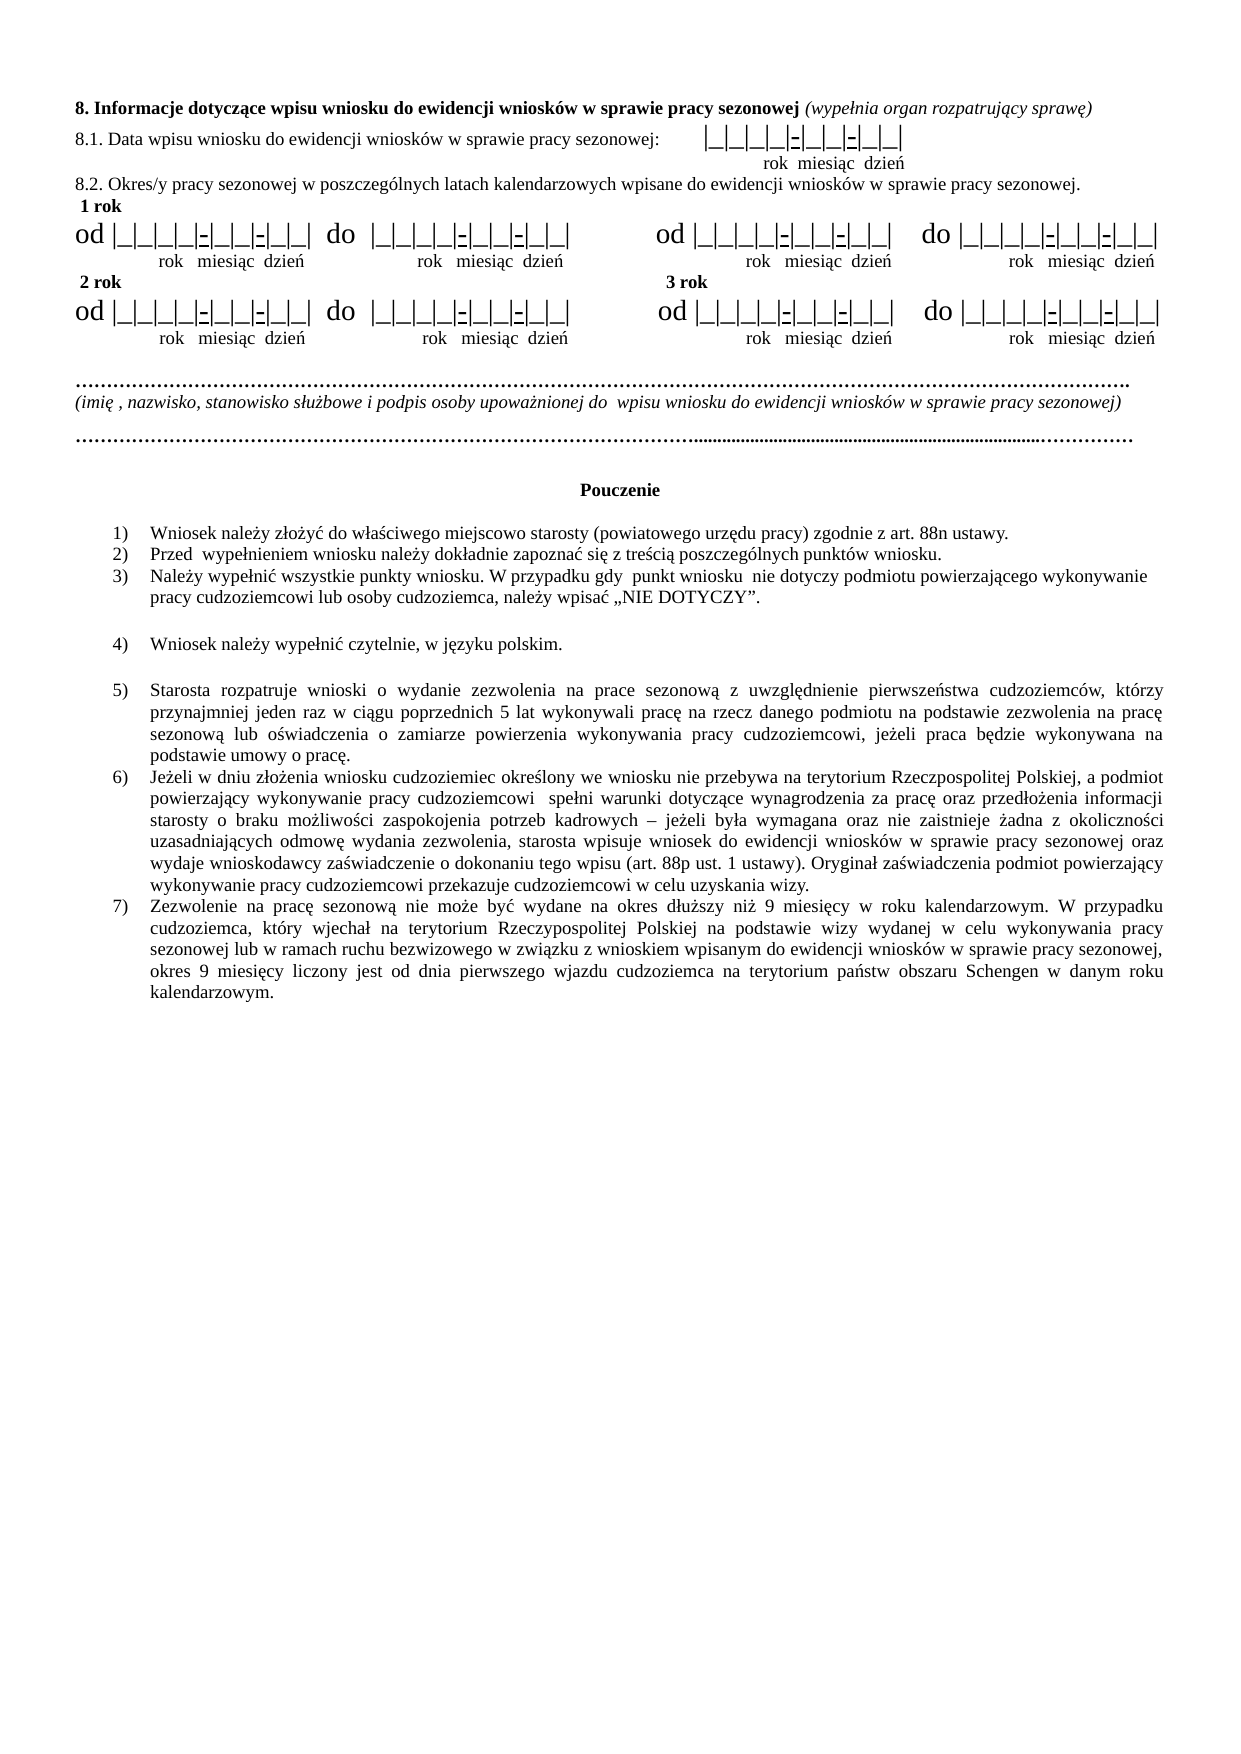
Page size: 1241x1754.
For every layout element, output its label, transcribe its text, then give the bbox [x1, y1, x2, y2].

text Pouczenie [75, 478, 1165, 500]
list Wniosek należy wypełnić czytelnie, w języku polskim. [112, 633, 1165, 654]
text 8.2. Okres/y pracy sezonowej w poszczególnych latach kalendarzowych wpisane do ewidencji wniosków w sprawie pracy sezonowej. [75, 173, 1165, 195]
text ………………………………………………………………………………………..........................................................................…………… [75, 424, 1165, 446]
text od |_|_|_|_|-|_|_|-|_|_| do |_|_|_|_|-|_|_|-|_|_| od |_|_|_|_|-|_|_|-|_|_| do |_|_|_|_|-|_|_|-|_|_| [75, 216, 1165, 250]
text 1 rok [75, 195, 1165, 216]
list Wniosek należy złożyć do właściwego miejscowo starosty (powiatowego urzędu pracy) zgodnie z art. 88n ustawy. [112, 522, 1165, 543]
list Starosta rozpatruje wnioski o wydanie zezwolenia na prace sezonową z uwzględnienie pierwszeństwa cudzoziemców, którzy przynajmniej jeden raz w ciągu poprzednich 5 lat wykonywali pracę na rzecz danego podmiotu na podstawie zezwolenia na pracę sezonową lub oświadczenia o zamiarze powierzenia wykonywania pracy cudzoziemcowi, jeżeli praca będzie wykonywana na podstawie umowy o pracę. [112, 679, 1165, 766]
text 2 rok 3 rok [75, 271, 1165, 293]
list Należy wypełnić wszystkie punkty wniosku. W przypadku gdy punkt wniosku nie dotyczy podmiotu powierzającego wykonywanie pracy cudzoziemcowi lub osoby cudzoziemca, należy wpisać „NIE DOTYCZY”. [112, 565, 1165, 608]
text 8. Informacje dotyczące wpisu wniosku do ewidencji wniosków w sprawie pracy sezonowej (wypełnia organ rozpatrujący sprawę) [75, 97, 1165, 118]
list Zezwolenie na pracę sezonową nie może być wydane na okres dłuższy niż 9 miesięcy w roku kalendarzowym. W przypadku cudzoziemca, który wjechał na terytorium Rzeczypospolitej Polskiej na podstawie wizy wydanej w celu wykonywania pracy sezonowej lub w ramach ruchu bezwizowego w związku z wnioskiem wpisanym do ewidencji wniosków w sprawie pracy sezonowej, okres 9 miesięcy liczony jest od dnia pierwszego wjazdu cudzoziemca na terytorium państw obszaru Schengen w danym roku kalendarzowym. [112, 895, 1165, 1003]
text od |_|_|_|_|-|_|_|-|_|_| do |_|_|_|_|-|_|_|-|_|_| od |_|_|_|_|-|_|_|-|_|_| do |_|_|_|_|-|_|_|-|_|_| [75, 293, 1165, 327]
list Przed wypełnieniem wniosku należy dokładnie zapoznać się z treścią poszczególnych punktów wniosku. [112, 543, 1165, 565]
text (imię , nazwisko, stanowisko służbowe i podpis osoby upoważnionej do wpisu wniosku do ewidencji wniosków w sprawie pracy sezonowej) [75, 391, 1165, 413]
text ……………………………………………………………………………………………………………………………………………………. [75, 370, 1165, 391]
text rok miesiąc dzień [75, 152, 1165, 173]
text 8.1. Data wpisu wniosku do ewidencji wniosków w sprawie pracy sezonowej: |_|_|_|_|-|_|_|-|_|_| [75, 118, 1165, 152]
text rok miesiąc dzień rok miesiąc dzień rok miesiąc dzień rok miesiąc dzień [75, 327, 1165, 348]
list Jeżeli w dniu złożenia wniosku cudzoziemiec określony we wniosku nie przebywa na terytorium Rzeczpospolitej Polskiej, a podmiot powierzający wykonywanie pracy cudzoziemcowi spełni warunki dotyczące wynagrodzenia za pracę oraz przedłożenia informacji starosty o braku możliwości zaspokojenia potrzeb kadrowych – jeżeli była wymagana oraz nie zaistnieje żadna z okoliczności uzasadniających odmowę wydania zezwolenia, starosta wpisuje wniosek do ewidencji wniosków w sprawie pracy sezonowej oraz wydaje wnioskodawcy zaświadczenie o dokonaniu tego wpisu (art. 88p ust. 1 ustawy). Oryginał zaświadczenia podmiot powierzający wykonywanie pracy cudzoziemcowi przekazuje cudzoziemcowi w celu uzyskania wizy. [112, 766, 1165, 895]
text rok miesiąc dzień rok miesiąc dzień rok miesiąc dzień rok miesiąc dzień [75, 250, 1165, 271]
